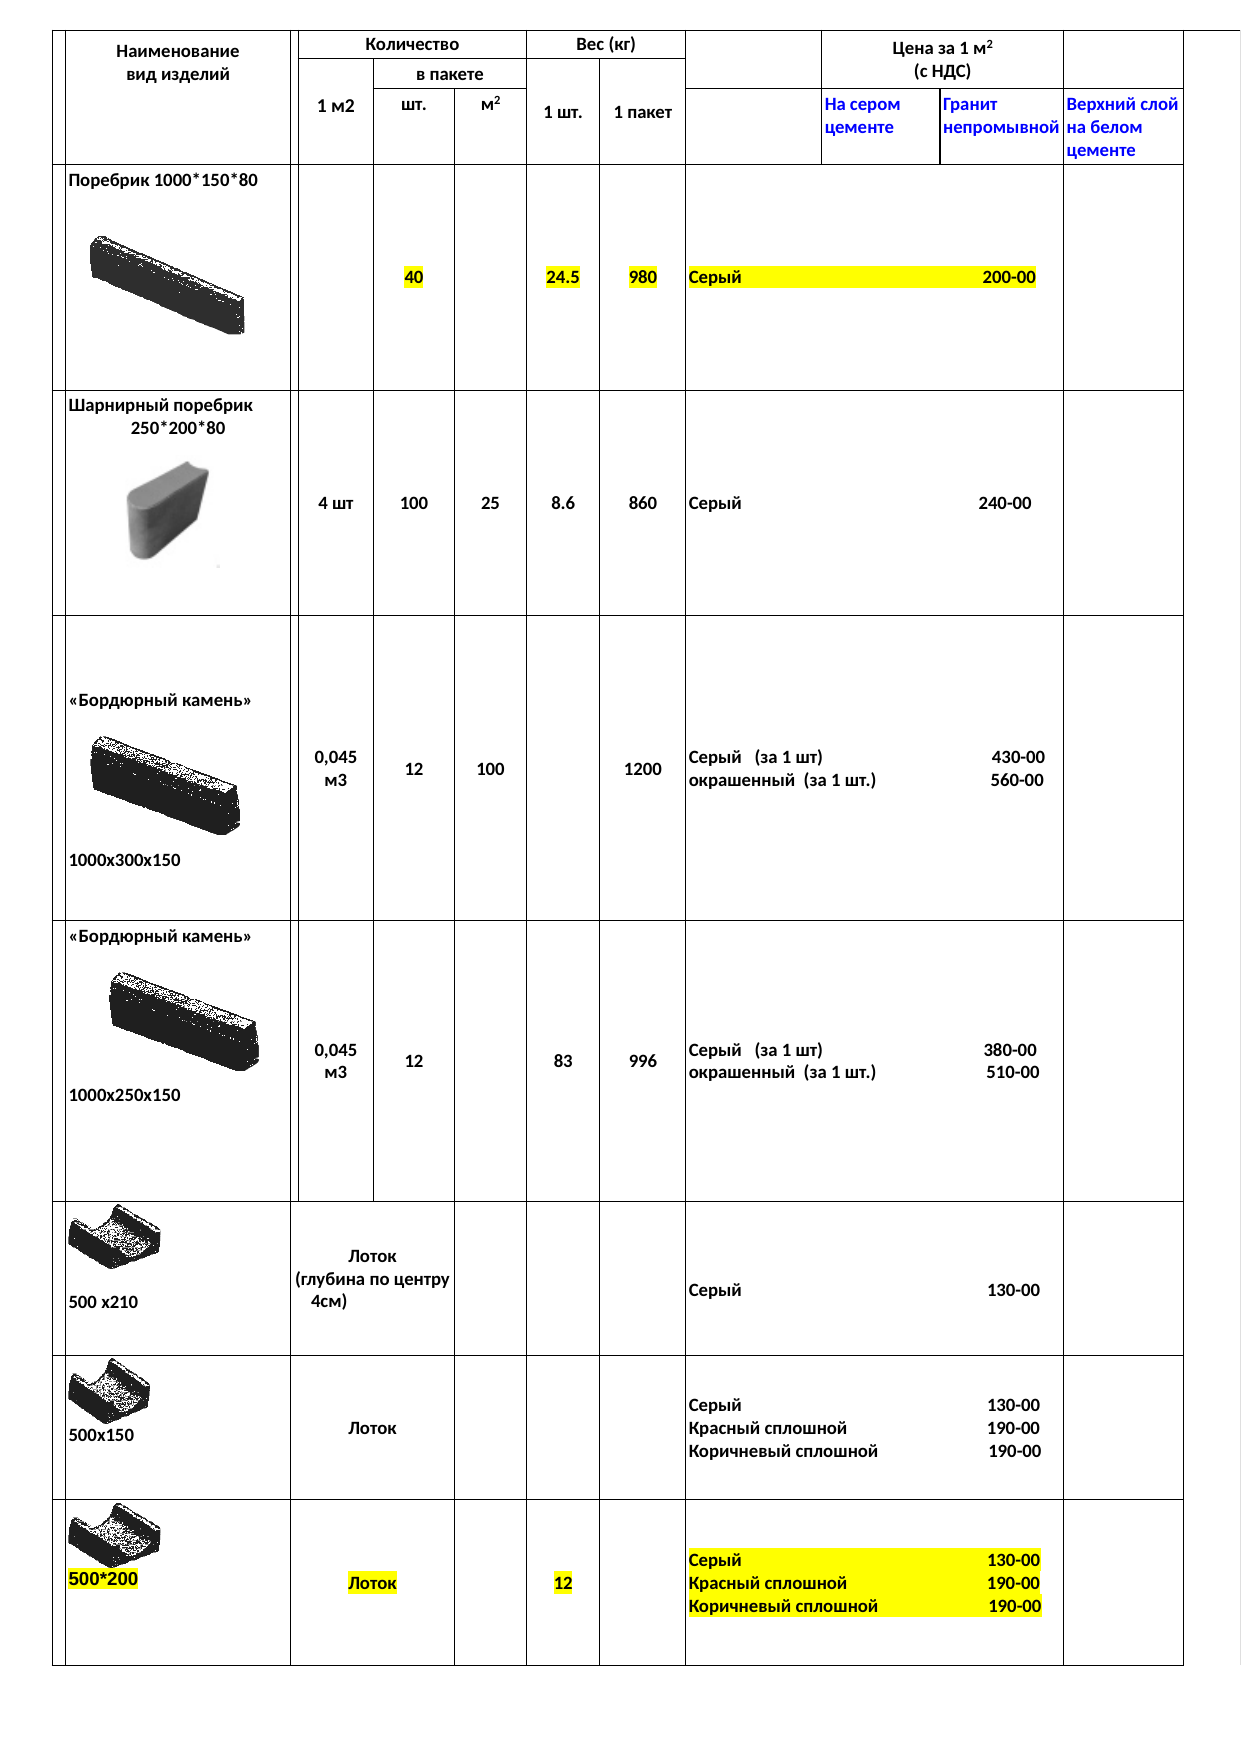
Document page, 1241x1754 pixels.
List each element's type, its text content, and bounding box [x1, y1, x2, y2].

table_cell [53, 921, 65, 1201]
table_cell Верхний слой на белом цементе [1064, 89, 1183, 164]
table_cell [299, 165, 373, 389]
table_cell [1064, 391, 1183, 615]
table_cell [291, 391, 298, 615]
table_cell [53, 1500, 65, 1665]
table_cell 25 [455, 391, 526, 615]
table_cell 500*200 [66, 1500, 290, 1665]
table_cell [1064, 1500, 1183, 1665]
table_header Цена за 1 м2 (с НДС) [822, 31, 1063, 88]
table_cell Серый (за 1 шт) 380-00 окрашенный (за 1 шт.) 510-00 [686, 921, 1063, 1201]
table_cell 12 [374, 616, 454, 920]
table_cell [1184, 1201, 1240, 1355]
table_cell в пакете [374, 59, 526, 88]
table_cell [455, 165, 526, 389]
table_cell 0,045 м3 [299, 921, 373, 1201]
table_cell 1 м2 [299, 59, 373, 164]
table_cell Серый 130-00 [686, 1202, 1063, 1355]
table_header [53, 31, 65, 164]
table_cell «Бордюрный камень» 1000х300х150 [66, 616, 290, 920]
table_cell 500 x210 [66, 1202, 290, 1355]
table_cell [455, 1356, 526, 1499]
table_cell [1064, 921, 1183, 1201]
table_header [1064, 31, 1183, 88]
table_cell 12 [374, 921, 454, 1201]
table_cell На сером цементе [822, 89, 939, 164]
table_cell [1064, 1202, 1183, 1355]
table_cell [1064, 165, 1183, 389]
table_header [686, 31, 821, 88]
table_cell [600, 1500, 685, 1665]
table_cell Серый 130-00 Красный сплошной 190-00 Коричневый сплошной 190-00 [686, 1500, 1063, 1665]
table_cell Серый (за 1 шт) 430-00 окрашенный (за 1 шт.) 560-00 [686, 616, 1063, 920]
table_cell [527, 616, 599, 920]
table_cell [527, 1356, 599, 1499]
picture [113, 455, 220, 568]
table_cell 4 шт [299, 391, 373, 615]
table_cell 1200 [600, 616, 685, 920]
table_cell 1 пакет [600, 59, 685, 164]
table_cell [455, 921, 526, 1201]
table_header Вес (кг) [527, 31, 685, 58]
table_header [291, 31, 298, 164]
table_cell [600, 1202, 685, 1355]
table_cell [1184, 164, 1240, 389]
table_cell [1184, 58, 1240, 88]
table_cell 996 [600, 921, 685, 1201]
table_cell [66, 568, 290, 615]
table_cell [600, 1356, 685, 1499]
table_cell Серый 240-00 [686, 391, 1063, 615]
table_header [1184, 31, 1240, 58]
table_cell [1184, 390, 1240, 615]
table_cell 83 [527, 921, 599, 1201]
table_cell 0,045 м3 [299, 616, 373, 920]
table_cell 860 [600, 391, 685, 615]
table_cell Гранит непромывной [941, 89, 1063, 164]
table_cell [686, 89, 821, 164]
table_cell 1 шт. [527, 59, 599, 164]
table_cell Лоток [291, 1500, 454, 1665]
table_cell [455, 1202, 526, 1355]
table_cell м2 [455, 89, 526, 164]
table_cell 24,5 [527, 165, 599, 389]
table_cell 100 [455, 616, 526, 920]
table_cell [455, 1500, 526, 1665]
table_cell [1184, 920, 1240, 1201]
table_cell [53, 165, 65, 389]
table_cell [1184, 88, 1240, 164]
table_cell Серый 130-00 Красный сплошной 190-00 Коричневый сплошной 190-00 [686, 1356, 1063, 1499]
table_header Наименование вид изделий [66, 31, 290, 164]
table_cell 8,6 [527, 391, 599, 615]
table_cell [291, 921, 298, 1201]
table_cell [1184, 615, 1240, 920]
table_cell [291, 616, 298, 920]
table_cell Лоток [291, 1356, 454, 1499]
table_cell 100 [374, 391, 454, 615]
table_header Количество [299, 31, 526, 58]
table_cell Поребрик 1000*150*80 [66, 165, 290, 389]
table_cell [1064, 616, 1183, 920]
table_cell 40 [374, 165, 454, 389]
table_cell 980 [600, 165, 685, 389]
table_cell [53, 391, 65, 615]
table_cell 500х150 [66, 1356, 290, 1499]
table_cell [53, 1356, 65, 1499]
table_cell Серый 200-00 [686, 165, 1063, 389]
table_cell «Бордюрный камень» 1000х250х150 [66, 921, 290, 1201]
table_cell [1184, 1355, 1240, 1499]
table_cell Лоток (глубина по центру 4см) [291, 1202, 454, 1355]
table_cell [527, 1202, 599, 1355]
table_cell [1064, 1356, 1183, 1499]
table_cell [1184, 1499, 1240, 1665]
table_cell [291, 165, 298, 389]
table_cell Шарнирный поребрик 250*200*80 [66, 391, 290, 567]
table_cell [53, 1202, 65, 1355]
table_cell 12 [527, 1500, 599, 1665]
table_cell [53, 616, 65, 920]
table_cell шт. [374, 89, 454, 164]
